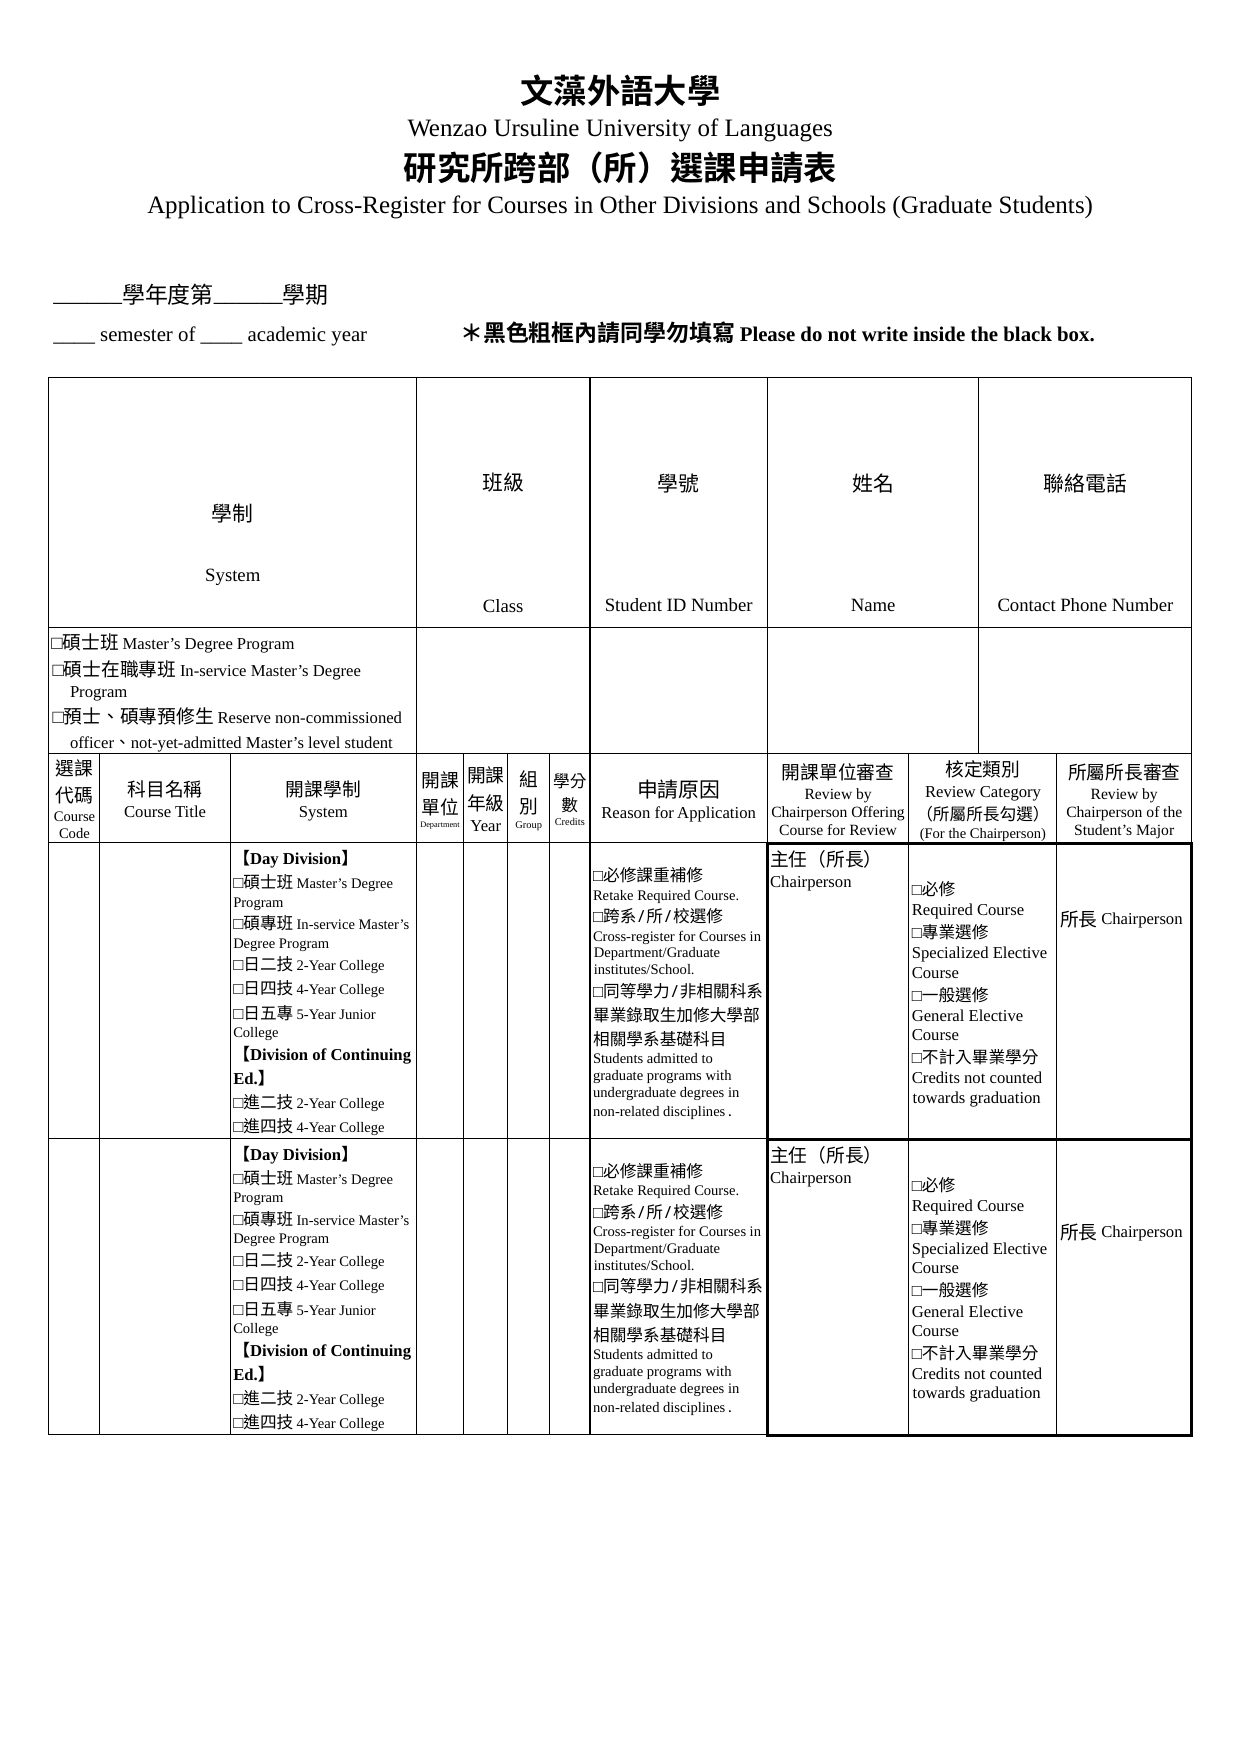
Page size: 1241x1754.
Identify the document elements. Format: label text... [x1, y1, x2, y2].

table_header 學制 System [49, 378, 416, 627]
table_cell 開課單位 Department [417, 754, 463, 842]
table_cell 所長Chairperson [1057, 845, 1190, 1138]
table_cell [49, 1139, 99, 1433]
table_cell [417, 843, 463, 1138]
table_header 姓名 Name [768, 378, 978, 627]
table_cell [591, 628, 767, 753]
table_cell □必修課重補修 Retake Required Course. □跨系/所/校選修 Cross-register for Courses in Department/Graduate institutes/School. □同等學力/非相關科系畢業錄取生加修大學部相關學系基礎科目 Students admitted to graduate programs with undergraduate degrees in non-related disciplines. [591, 843, 766, 1138]
table_header 聯絡電話 Contact Phone Number [979, 378, 1191, 627]
table_cell 【Day Division】 □碩士班Master’s Degree Program □碩專班In-service Master’s Degree Program □日二技2-Year College □日四技4-Year College □日五專5-Year Junior College 【Division of Continuing Ed.】 □進二技2-Year College □進四技4-Year College [231, 843, 416, 1138]
table_cell 主任（所長） Chairperson [769, 845, 908, 1138]
table_cell [464, 1139, 507, 1433]
text 文藻外語大學 [53, 64, 1187, 113]
text 研究所跨部（所）選課申請表 [53, 141, 1187, 190]
table_cell 申請原因 Reason for Application [591, 754, 767, 842]
text ____ semester of ____ academic year ＊黑色粗框內請同學勿填寫Please do not write inside the black box. [53, 314, 1187, 348]
table_cell [417, 628, 589, 753]
table_header 班級 Class [417, 378, 589, 627]
table_cell [550, 1139, 589, 1433]
table_cell [768, 628, 978, 753]
table_cell 組別 Group [508, 754, 549, 842]
table_cell □碩士班Master’s Degree Program □碩士在職專班In-service Master’s Degree Program □預士、碩專預修生Reserve non-commissioned officer、not-yet-admitted Master’s level student [49, 628, 416, 753]
table_cell 開課 年級 Year [464, 754, 507, 842]
table_cell 科目名稱 Course Title [100, 754, 230, 842]
table_cell □必修 Required Course □專業選修 Specialized Elective Course □一般選修 General Elective Course □不計入畢業學分 Credits not counted towards graduation [909, 1141, 1056, 1433]
table_cell 所屬所長審查 Review by Chairperson of the Student’s Major [1057, 754, 1191, 842]
table_cell 主任（所長） Chairperson [769, 1141, 908, 1433]
table_cell [464, 843, 507, 1138]
text ______學年度第______學期 [53, 252, 1187, 314]
table_cell [417, 1139, 463, 1433]
text Application to Cross-Register for Courses in Other Divisions and Schools (Graduate Students) [53, 190, 1187, 218]
table_cell [100, 843, 230, 1138]
table_cell 開課單位審查 Review by Chairperson Offering Course for Review [768, 754, 908, 842]
table_cell [49, 843, 99, 1138]
table_cell [508, 843, 549, 1138]
table_cell 核定類別 Review Category （所屬所長勾選） (For the Chairperson) [909, 754, 1056, 842]
table_cell 選課代碼 Course Code [49, 754, 99, 842]
table_cell □必修課重補修 Retake Required Course. □跨系/所/校選修 Cross-register for Courses in Department/Graduate institutes/School. □同等學力/非相關科系畢業錄取生加修大學部相關學系基礎科目 Students admitted to graduate programs with undergraduate degrees in non-related disciplines. [591, 1139, 766, 1433]
table_cell [100, 1139, 230, 1433]
table_cell [979, 628, 1191, 753]
table_cell [550, 843, 589, 1138]
table_header 學號 Student ID Number [591, 378, 767, 627]
table_cell 學分數Credits [550, 754, 589, 842]
table_cell 所長Chairperson [1057, 1141, 1190, 1433]
table_cell □必修 Required Course □專業選修 Specialized Elective Course □一般選修 General Elective Course □不計入畢業學分 Credits not counted towards graduation [909, 845, 1056, 1138]
table_cell 【Day Division】 □碩士班Master’s Degree Program □碩專班In-service Master’s Degree Program □日二技2-Year College □日四技4-Year College □日五專5-Year Junior College 【Division of Continuing Ed.】 □進二技2-Year College □進四技4-Year College [231, 1139, 416, 1433]
table_cell 開課學制 System [231, 754, 416, 842]
table_cell [508, 1139, 549, 1433]
text Wenzao Ursuline University of Languages [53, 113, 1187, 141]
